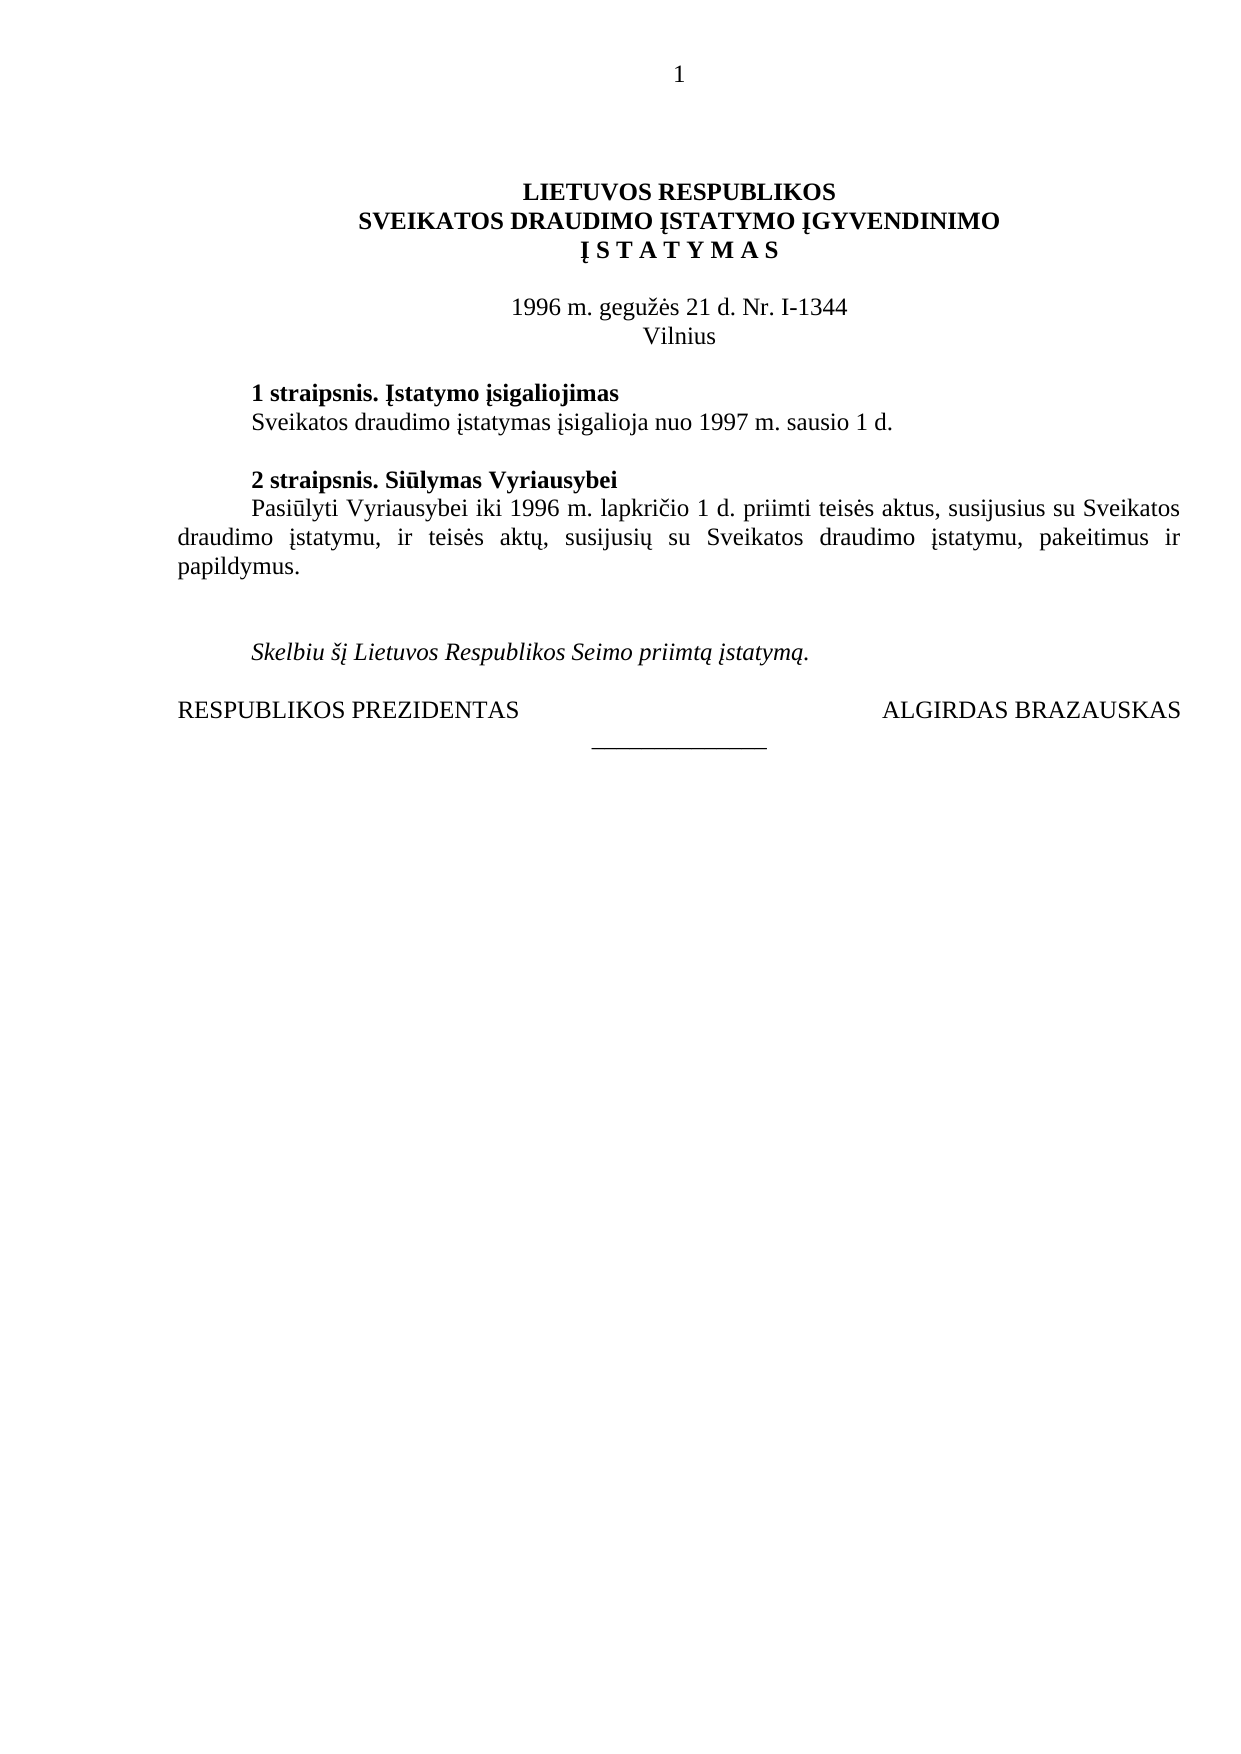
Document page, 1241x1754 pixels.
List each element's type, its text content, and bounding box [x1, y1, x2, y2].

text SVEIKATOS DRAUDIMO ĮSTATYMO ĮGYVENDINIMO [177, 206, 1181, 235]
text LIETUVOS RESPUBLIKOS [177, 177, 1181, 206]
text Vilnius [177, 321, 1181, 350]
text Skelbiu šį Lietuvos Respublikos Seimo priimtą įstatymą. [177, 637, 1181, 666]
text Pasiūlyti Vyriausybei iki 1996 m. lapkričio 1 d. priimti teisės aktus, susijusius su Sveikatos draudimo įstatymu, ir teisės aktų, susijusių su Sveikatos draudimo įstatymu, pakeitimus ir papildymus. [177, 493, 1181, 580]
text 1996 m. gegužės 21 d. Nr. I-1344 [177, 292, 1181, 321]
text 2 straipsnis. Siūlymas Vyriausybei [177, 465, 1181, 493]
text Sveikatos draudimo įstatymas įsigalioja nuo 1997 m. sausio 1 d. [177, 407, 1181, 436]
text ______________ [177, 723, 1181, 752]
text Į S T A T Y M A S [177, 235, 1181, 263]
text 1 straipsnis. Įstatymo įsigaliojimas [177, 378, 1181, 407]
text RESPUBLIKOS PREZIDENTAS ALGIRDAS BRAZAUSKAS [177, 695, 1181, 723]
